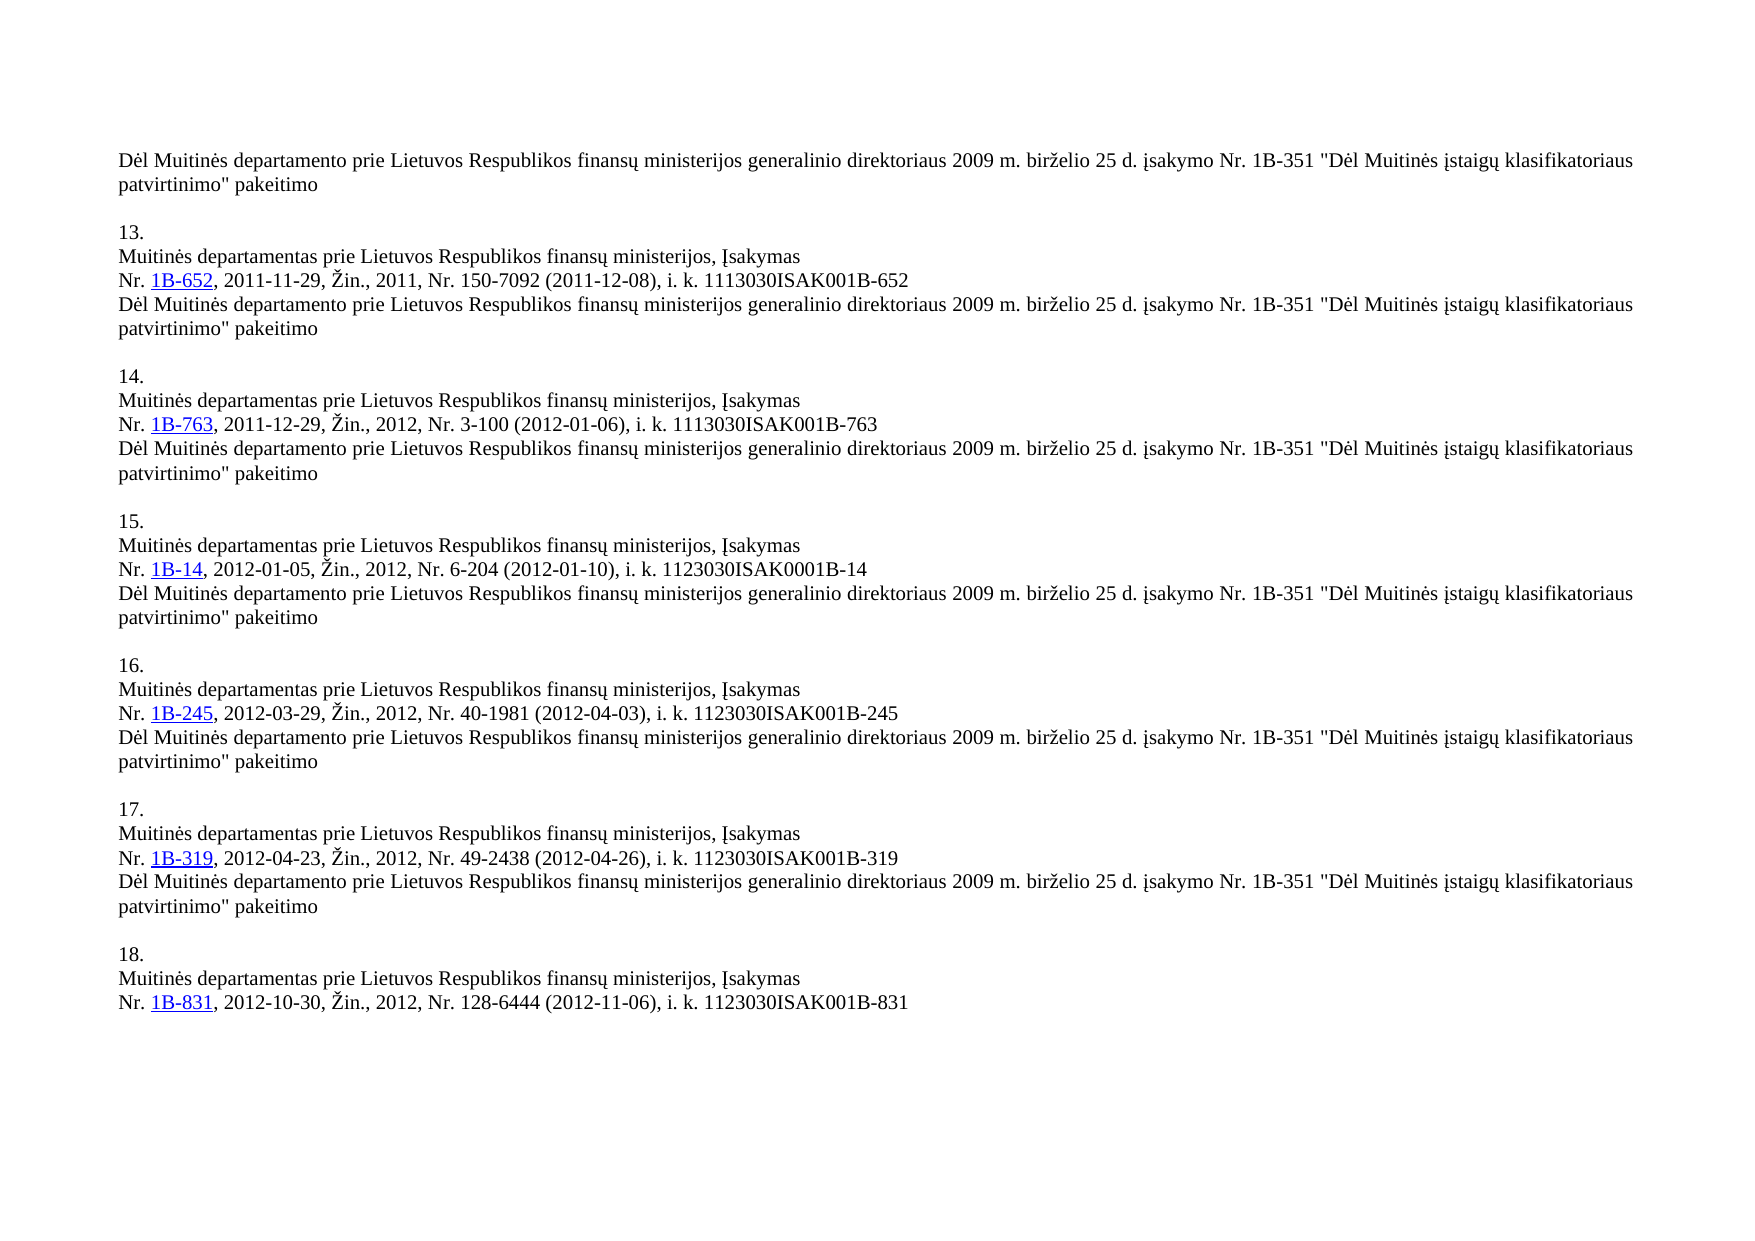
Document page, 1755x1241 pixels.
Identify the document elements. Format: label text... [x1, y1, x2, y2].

text Nr. 1B-319, 2012-04-23, Žin., 2012, Nr. 49-2438 (2012-04-26), i. k. 1123030ISAK001B-319 [118, 845, 1636, 869]
text Dėl Muitinės departamento prie Lietuvos Respublikos finansų ministerijos generalinio direktoriaus 2009 m. birželio 25 d. įsakymo Nr. 1B-351 "Dėl Muitinės įstaigų klasifikatoriaus patvirtinimo" pakeitimo [118, 869, 1636, 918]
text 14. [118, 364, 1636, 388]
text Nr. 1B-245, 2012-03-29, Žin., 2012, Nr. 40-1981 (2012-04-03), i. k. 1123030ISAK001B-245 [118, 701, 1636, 725]
text Muitinės departamentas prie Lietuvos Respublikos finansų ministerijos, Įsakymas [118, 677, 1636, 701]
text Muitinės departamentas prie Lietuvos Respublikos finansų ministerijos, Įsakymas [118, 388, 1636, 412]
text Nr. 1B-831, 2012-10-30, Žin., 2012, Nr. 128-6444 (2012-11-06), i. k. 1123030ISAK001B-831 [118, 990, 1636, 1014]
text Dėl Muitinės departamento prie Lietuvos Respublikos finansų ministerijos generalinio direktoriaus 2009 m. birželio 25 d. įsakymo Nr. 1B-351 "Dėl Muitinės įstaigų klasifikatoriaus patvirtinimo" pakeitimo [118, 725, 1636, 773]
text Muitinės departamentas prie Lietuvos Respublikos finansų ministerijos, Įsakymas [118, 244, 1636, 268]
text Muitinės departamentas prie Lietuvos Respublikos finansų ministerijos, Įsakymas [118, 966, 1636, 990]
text 18. [118, 942, 1636, 966]
text Nr. 1B-652, 2011-11-29, Žin., 2011, Nr. 150-7092 (2011-12-08), i. k. 1113030ISAK001B-652 [118, 268, 1636, 292]
text 15. [118, 508, 1636, 533]
text 13. [118, 220, 1636, 244]
text Dėl Muitinės departamento prie Lietuvos Respublikos finansų ministerijos generalinio direktoriaus 2009 m. birželio 25 d. įsakymo Nr. 1B-351 "Dėl Muitinės įstaigų klasifikatoriaus patvirtinimo" pakeitimo [118, 581, 1636, 629]
text Dėl Muitinės departamento prie Lietuvos Respublikos finansų ministerijos generalinio direktoriaus 2009 m. birželio 25 d. įsakymo Nr. 1B-351 "Dėl Muitinės įstaigų klasifikatoriaus patvirtinimo" pakeitimo [118, 436, 1636, 484]
text 16. [118, 653, 1636, 677]
text Muitinės departamentas prie Lietuvos Respublikos finansų ministerijos, Įsakymas [118, 533, 1636, 557]
text Muitinės departamentas prie Lietuvos Respublikos finansų ministerijos, Įsakymas [118, 821, 1636, 845]
text Nr. 1B-14, 2012-01-05, Žin., 2012, Nr. 6-204 (2012-01-10), i. k. 1123030ISAK0001B-14 [118, 557, 1636, 581]
text Dėl Muitinės departamento prie Lietuvos Respublikos finansų ministerijos generalinio direktoriaus 2009 m. birželio 25 d. įsakymo Nr. 1B-351 "Dėl Muitinės įstaigų klasifikatoriaus patvirtinimo" pakeitimo [118, 292, 1636, 340]
text Nr. 1B-763, 2011-12-29, Žin., 2012, Nr. 3-100 (2012-01-06), i. k. 1113030ISAK001B-763 [118, 412, 1636, 436]
text 17. [118, 797, 1636, 821]
text Dėl Muitinės departamento prie Lietuvos Respublikos finansų ministerijos generalinio direktoriaus 2009 m. birželio 25 d. įsakymo Nr. 1B-351 "Dėl Muitinės įstaigų klasifikatoriaus patvirtinimo" pakeitimo [118, 148, 1636, 196]
